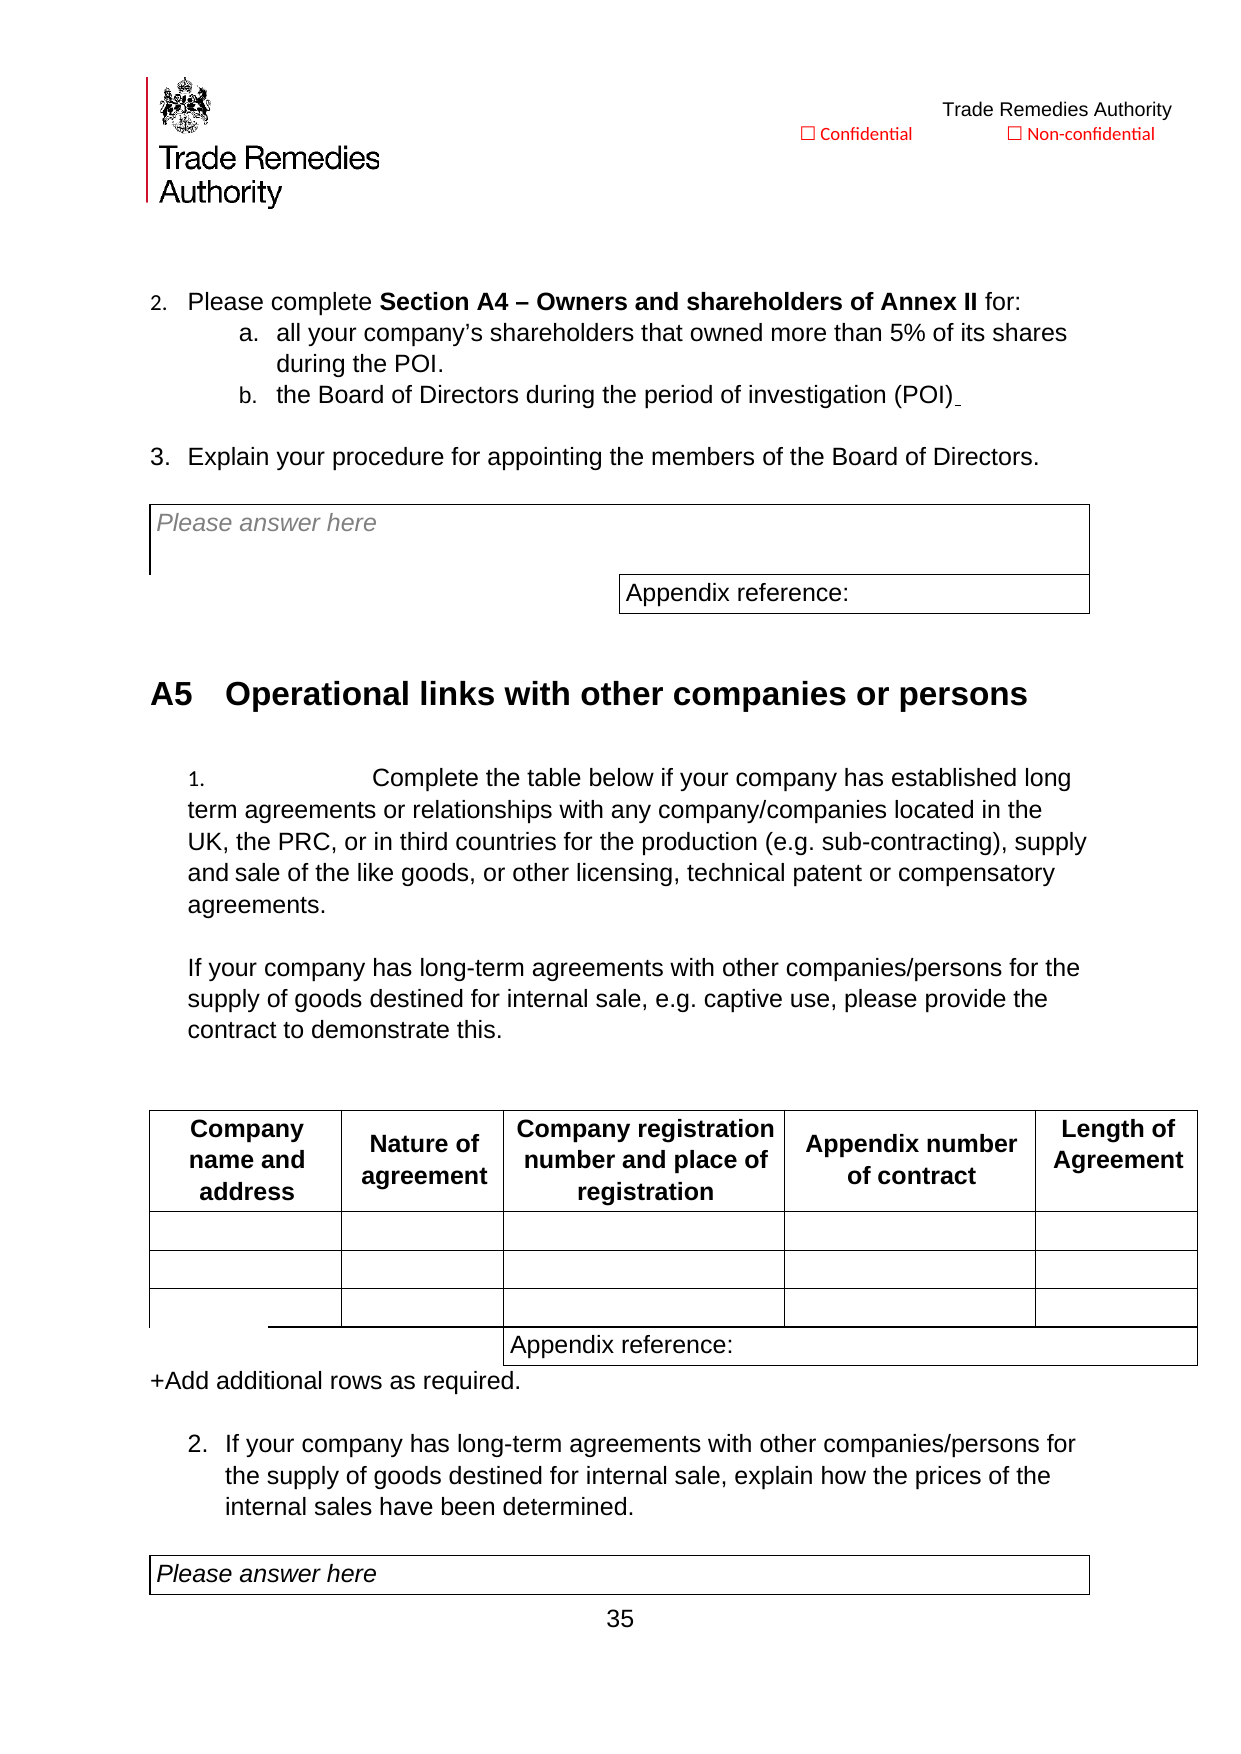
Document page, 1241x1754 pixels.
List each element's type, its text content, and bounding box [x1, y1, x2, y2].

table_header Appendix number of contract [785, 1111, 1035, 1211]
table_cell [504, 1251, 784, 1288]
table_cell Appendix reference: [504, 1328, 1197, 1365]
table_cell [268, 1328, 341, 1365]
list the Board of Directors during the period of investigation (POI) [238, 380, 1090, 408]
table_cell [150, 1289, 341, 1326]
table_cell [150, 1212, 341, 1249]
list all your company’s shareholders that owned more than 5% of its shares during the POI. [238, 318, 1090, 378]
table_cell [341, 1328, 503, 1365]
table_cell [1036, 1251, 1197, 1288]
table_cell [504, 1212, 784, 1249]
table_cell [785, 1251, 1035, 1288]
table_cell [1036, 1212, 1197, 1249]
table_cell [150, 1251, 341, 1288]
text If your company has long-term agreements with other companies/persons for the supply of goods destined for internal sale, e.g. captive use, please provide the contract to demonstrate this. [187, 953, 1090, 1043]
table_cell [342, 1212, 503, 1249]
list Explain your procedure for appointing the members of the Board of Directors. [150, 442, 1090, 471]
subtitle A5 Operational links with other companies or persons [150, 674, 1090, 713]
table_cell [1036, 1289, 1197, 1326]
table_cell [342, 1251, 503, 1288]
list Please complete Section A4 – Owners and shareholders of Annex II for: [150, 287, 1090, 316]
table_header Length of Agreement [1036, 1111, 1197, 1211]
list Complete the table below if your company has established long term agreements or relationships with any company/companies located in the UK, the PRC, or in third countries for the production (e.g. sub-contracting), supply and sale of the like goods, or other licensing, technical patent or compensatory agreements. [187, 763, 1090, 919]
table_cell [504, 1289, 784, 1326]
text +Add additional rows as required. [150, 1366, 1090, 1395]
table_cell [342, 1289, 503, 1326]
table_cell [785, 1289, 1035, 1326]
table_header Company registration number and place of registration [504, 1111, 784, 1211]
table_header Nature of agreement [342, 1111, 503, 1211]
list If your company has long-term agreements with other companies/persons for the supply of goods destined for internal sale, explain how the prices of the internal sales have been determined. [187, 1429, 1090, 1521]
table_cell Appendix reference: [620, 575, 1089, 613]
table_cell [150, 1328, 267, 1365]
table_cell [150, 575, 619, 613]
table_header Please answer here [151, 505, 1089, 574]
table_header Please answer here [151, 1556, 1089, 1593]
table_cell [785, 1212, 1035, 1249]
table_header Company name and address [150, 1111, 341, 1211]
